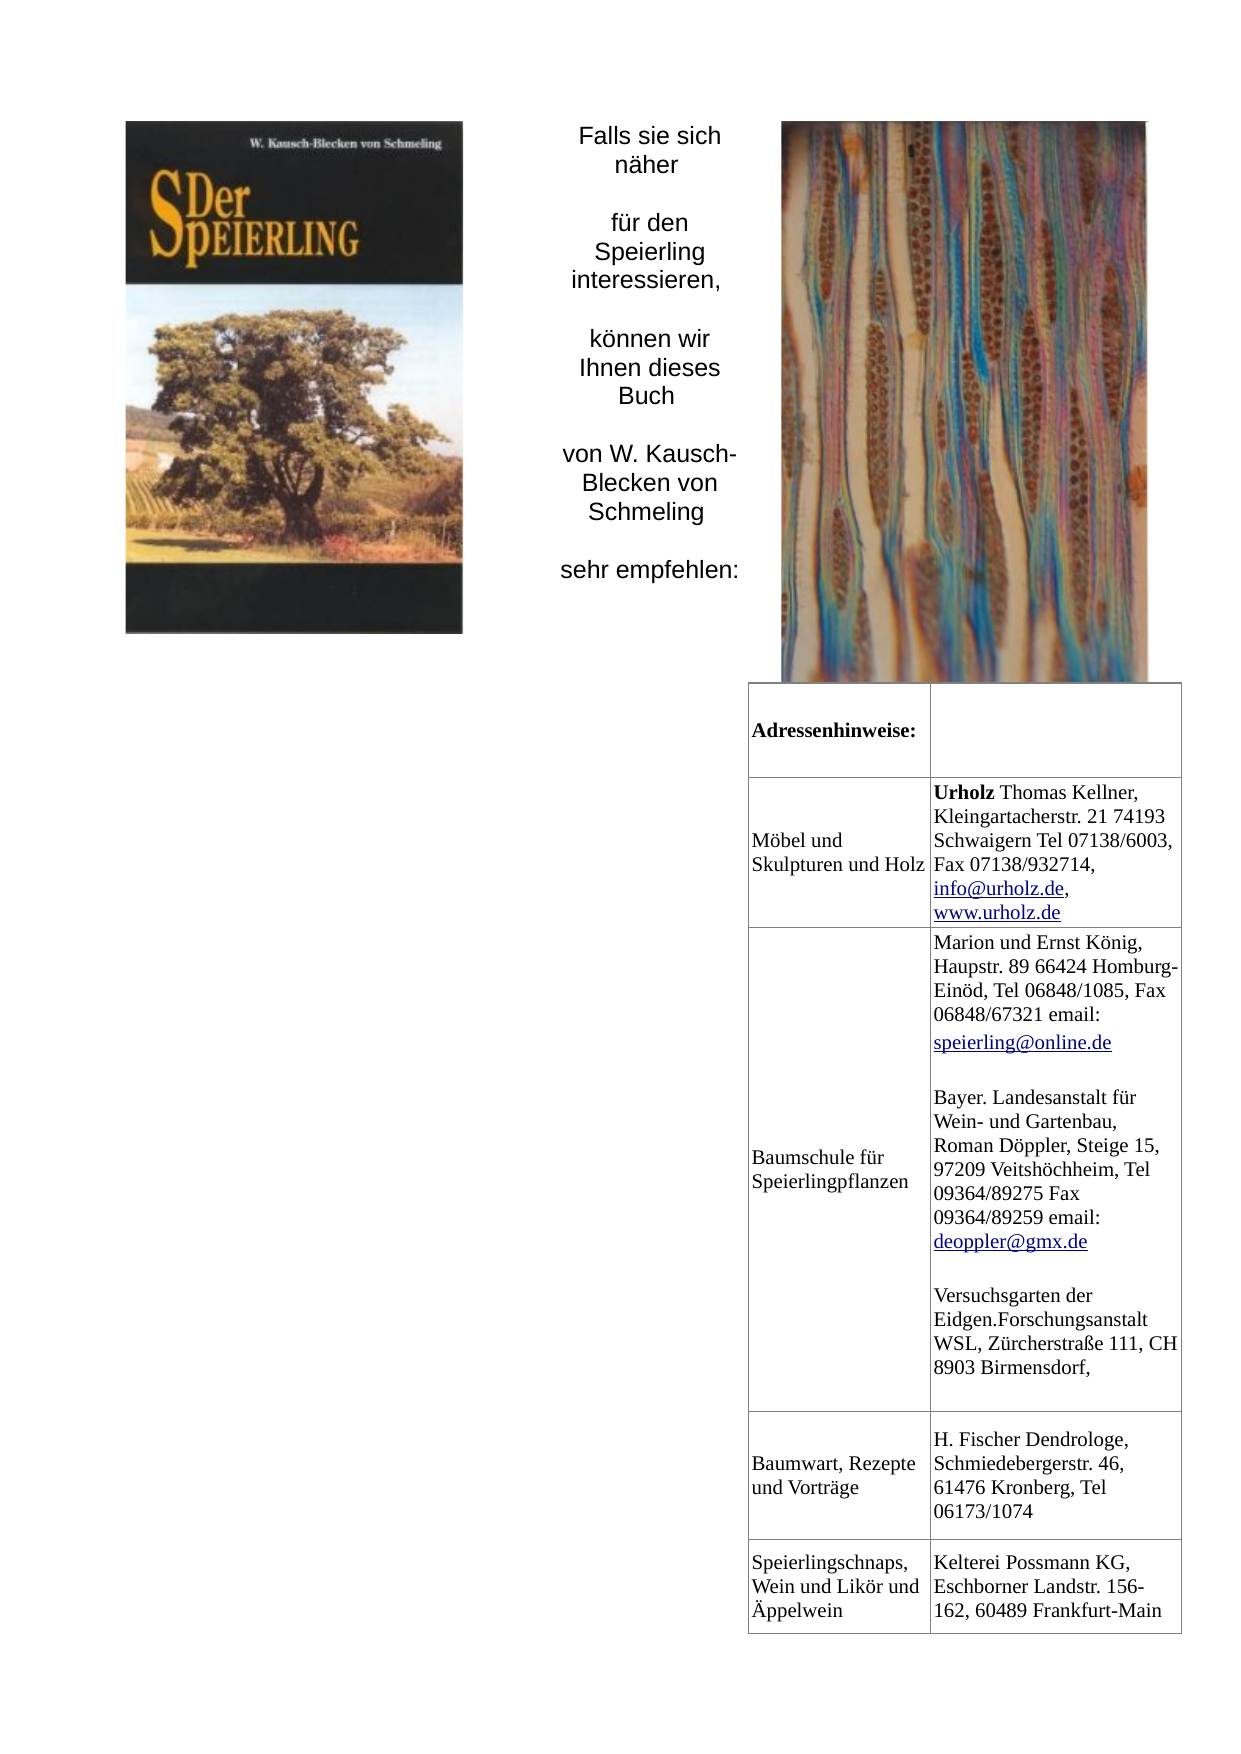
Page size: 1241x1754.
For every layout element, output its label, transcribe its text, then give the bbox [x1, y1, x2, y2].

table_cell Baumschule für Speierlingpflanzen [749, 928, 930, 1411]
table_cell Urholz Thomas Kellner, Kleingartacherstr. 21 74193 Schwaigern Tel 07138/6003, Fax 07138/932714, info@urholz.de, www.urholz.de [931, 778, 1181, 927]
picture [125, 121, 464, 634]
table_cell Marion und Ernst König, Haupstr. 89 66424 Homburg-Einöd, Tel 06848/1085, Fax 06848/67321 email: speierling@online.de Bayer. Landesanstalt für Wein- und Gartenbau, Roman Döppler, Steige 15, 97209 Veitshöchheim, Tel 09364/89275 Fax 09364/89259 email: deoppler@gmx.de Versuchsgarten der Eidgen.Forschungsanstalt WSL, Zürcherstraße 111, CH 8903 Birmensdorf, [931, 928, 1181, 1411]
table_cell [56, 118, 533, 1636]
table_cell Möbel und Skulpturen und Holz [749, 778, 930, 927]
table_cell Falls sie sich näher für den Speierling interessieren, können wir Ihnen dieses Buch von W. Kausch-Blecken von Schmeling sehr empfehlen: [554, 118, 746, 1636]
table_cell Baumwart, Rezepte und Vorträge [749, 1412, 930, 1539]
table_header [931, 684, 1181, 777]
picture [781, 121, 1149, 682]
table_header Adressenhinweise: [749, 684, 930, 777]
table_cell Speierlingschnaps, Wein und Likör und Äppelwein [749, 1540, 930, 1633]
table_cell [746, 118, 1184, 1636]
table_cell [533, 118, 554, 1636]
table_cell H. Fischer Dendrologe, Schmiedebergerstr. 46, 61476 Kronberg, Tel 06173/1074 [931, 1412, 1181, 1539]
table_cell Kelterei Possmann KG, Eschborner Landstr. 156-162, 60489 Frankfurt-Main [931, 1540, 1181, 1633]
